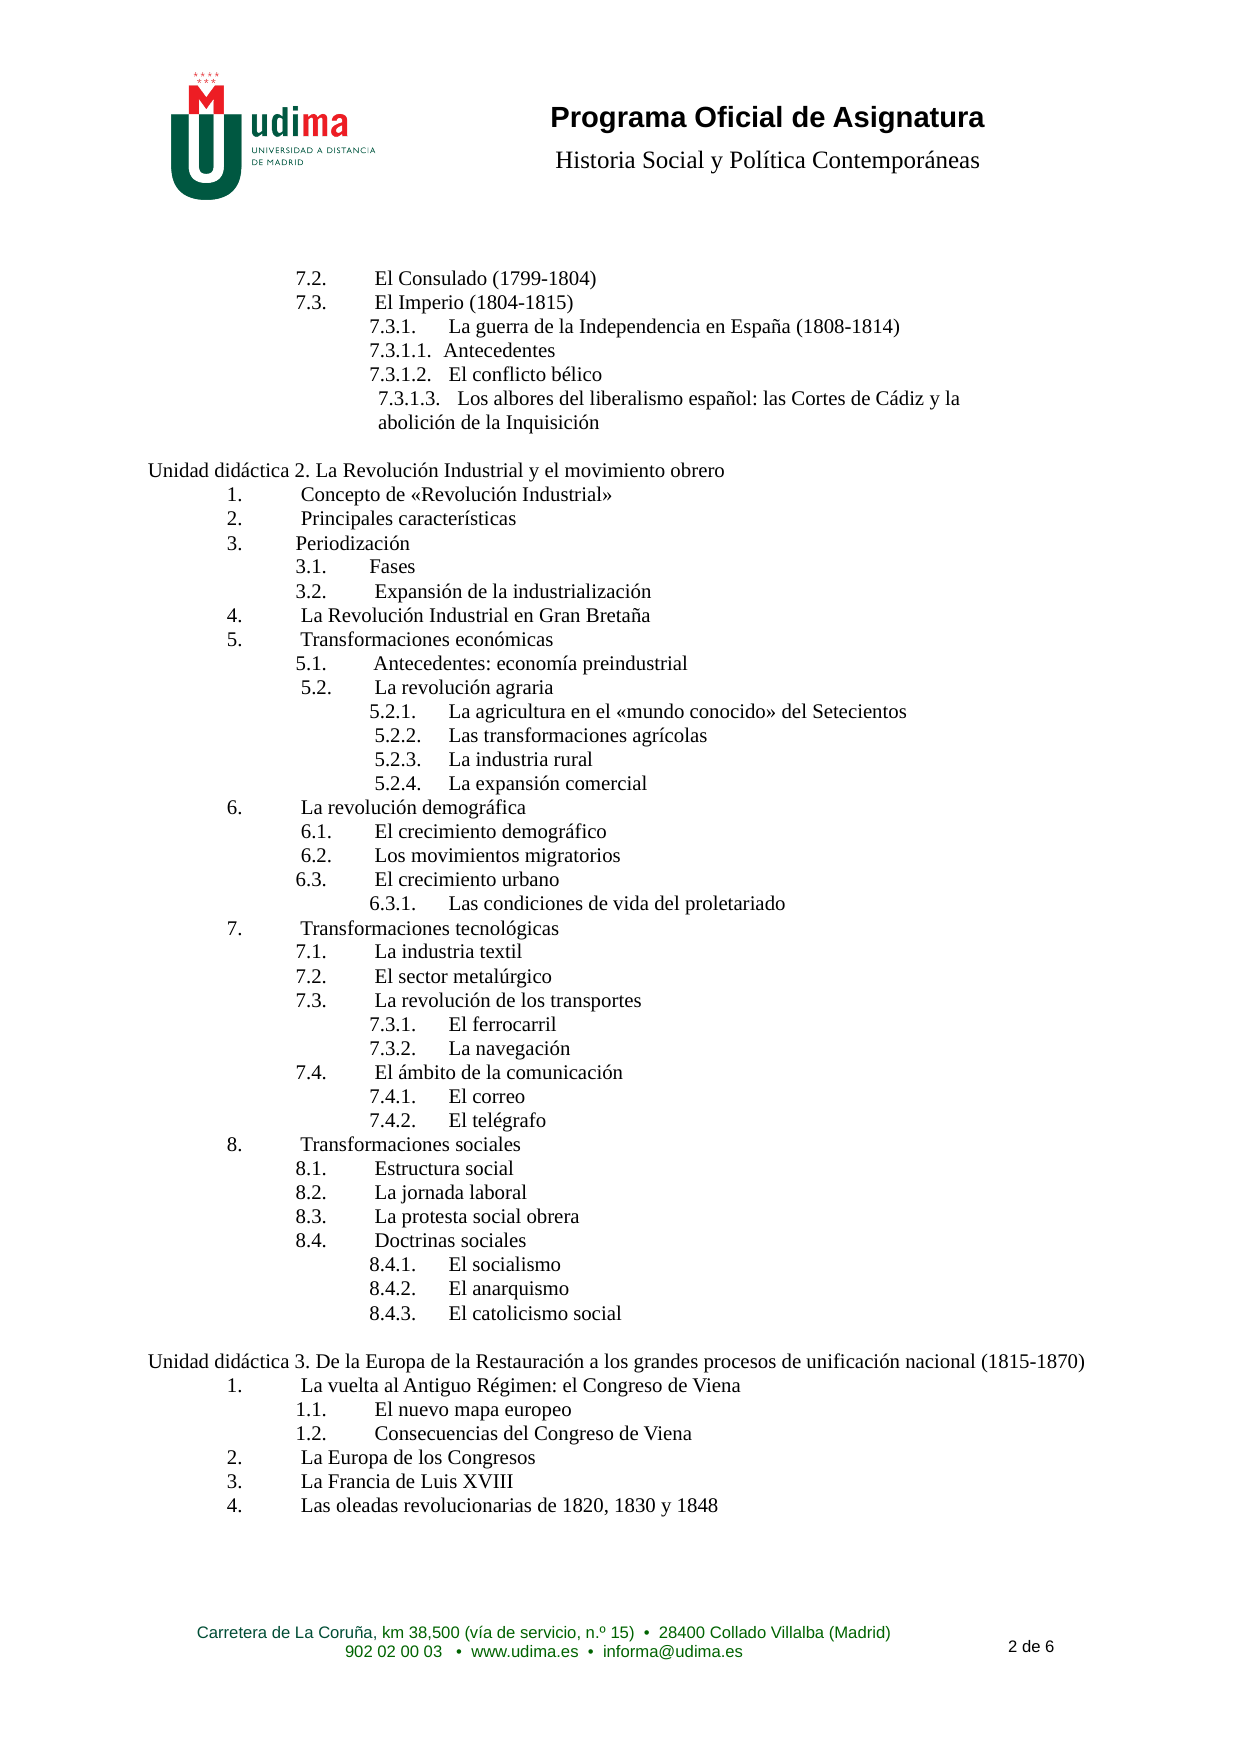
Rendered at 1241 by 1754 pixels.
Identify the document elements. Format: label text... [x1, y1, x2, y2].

text 6.3.1. Las condiciones de vida del proletariado [148, 891, 1122, 915]
text 2. Principales características [148, 506, 1122, 530]
text 5.2.2. Las transformaciones agrícolas [148, 723, 1122, 747]
picture [153, 64, 390, 209]
text 7.3.1.1. Antecedentes [148, 338, 1122, 362]
text 5.2. La revolución agraria [148, 675, 1122, 699]
text Unidad didáctica 2. La Revolución Industrial y el movimiento obrero [148, 458, 1122, 482]
text 7.3.1. La guerra de la Independencia en España (1808-1814) [148, 314, 1122, 338]
text 4. La Revolución Industrial en Gran Bretaña [148, 603, 1122, 627]
text 3.1. Fases [148, 554, 1122, 578]
text 5. Transformaciones económicas [148, 627, 1122, 651]
text 8.3. La protesta social obrera [148, 1204, 1122, 1228]
text 7.2. El Consulado (1799-1804) [148, 266, 1122, 290]
text 7.1. La industria textil [148, 939, 1122, 963]
text 5.2.4. La expansión comercial [148, 771, 1122, 795]
text 8.4. Doctrinas sociales [148, 1228, 1122, 1252]
text 7.4.2. El telégrafo [148, 1108, 1122, 1132]
text 3. Periodización [148, 530, 1122, 554]
text 6. La revolución demográfica [148, 795, 1122, 819]
text Unidad didáctica 3. De la Europa de la Restauración a los grandes procesos de unificación nacional (1815-1870) [148, 1348, 1122, 1373]
text 7.3. La revolución de los transportes [148, 988, 1122, 1012]
text 8.4.3. El catolicismo social [148, 1300, 1122, 1324]
text 1.2. Consecuencias del Congreso de Viena [148, 1421, 1122, 1445]
text 7.3.1.3. Los albores del liberalismo español: las Cortes de Cádiz y la abolición de la Inquisición [224, 386, 1122, 434]
text 5.2.1. La agricultura en el «mundo conocido» del Setecientos [148, 699, 1122, 723]
text 1.1. El nuevo mapa europeo [148, 1397, 1122, 1421]
text 8. Transformaciones sociales [148, 1132, 1122, 1156]
text 3.2. Expansión de la industrialización [148, 578, 1122, 603]
text 7. Transformaciones tecnológicas [148, 915, 1122, 939]
text 5.2.3. La industria rural [148, 747, 1122, 771]
text 7.4. El ámbito de la comunicación [148, 1060, 1122, 1084]
text 7.3.1. El ferrocarril [148, 1012, 1122, 1036]
text 8.1. Estructura social [148, 1156, 1122, 1180]
text 1. Concepto de «Revolución Industrial» [148, 482, 1122, 506]
text 5.1. Antecedentes: economía preindustrial [148, 651, 1122, 675]
text 8.4.1. El socialismo [148, 1252, 1122, 1276]
text 7.3.1.2. El conflicto bélico [148, 362, 1122, 386]
text 7.4.1. El correo [148, 1084, 1122, 1108]
text 7.2. El sector metalúrgico [148, 963, 1122, 988]
text 1. La vuelta al Antiguo Régimen: el Congreso de Viena [148, 1373, 1122, 1397]
text 6.3. El crecimiento urbano [148, 867, 1122, 891]
text 4. Las oleadas revolucionarias de 1820, 1830 y 1848 [148, 1493, 1122, 1517]
text 3. La Francia de Luis XVIII [148, 1469, 1122, 1493]
text 7.3. El Imperio (1804-1815) [148, 290, 1122, 314]
text 2. La Europa de los Congresos [148, 1445, 1122, 1469]
text 8.4.2. El anarquismo [148, 1276, 1122, 1300]
text 7.3.2. La navegación [148, 1036, 1122, 1060]
text 8.2. La jornada laboral [148, 1180, 1122, 1204]
text 6.1. El crecimiento demográfico [148, 819, 1122, 843]
text 6.2. Los movimientos migratorios [148, 843, 1122, 867]
